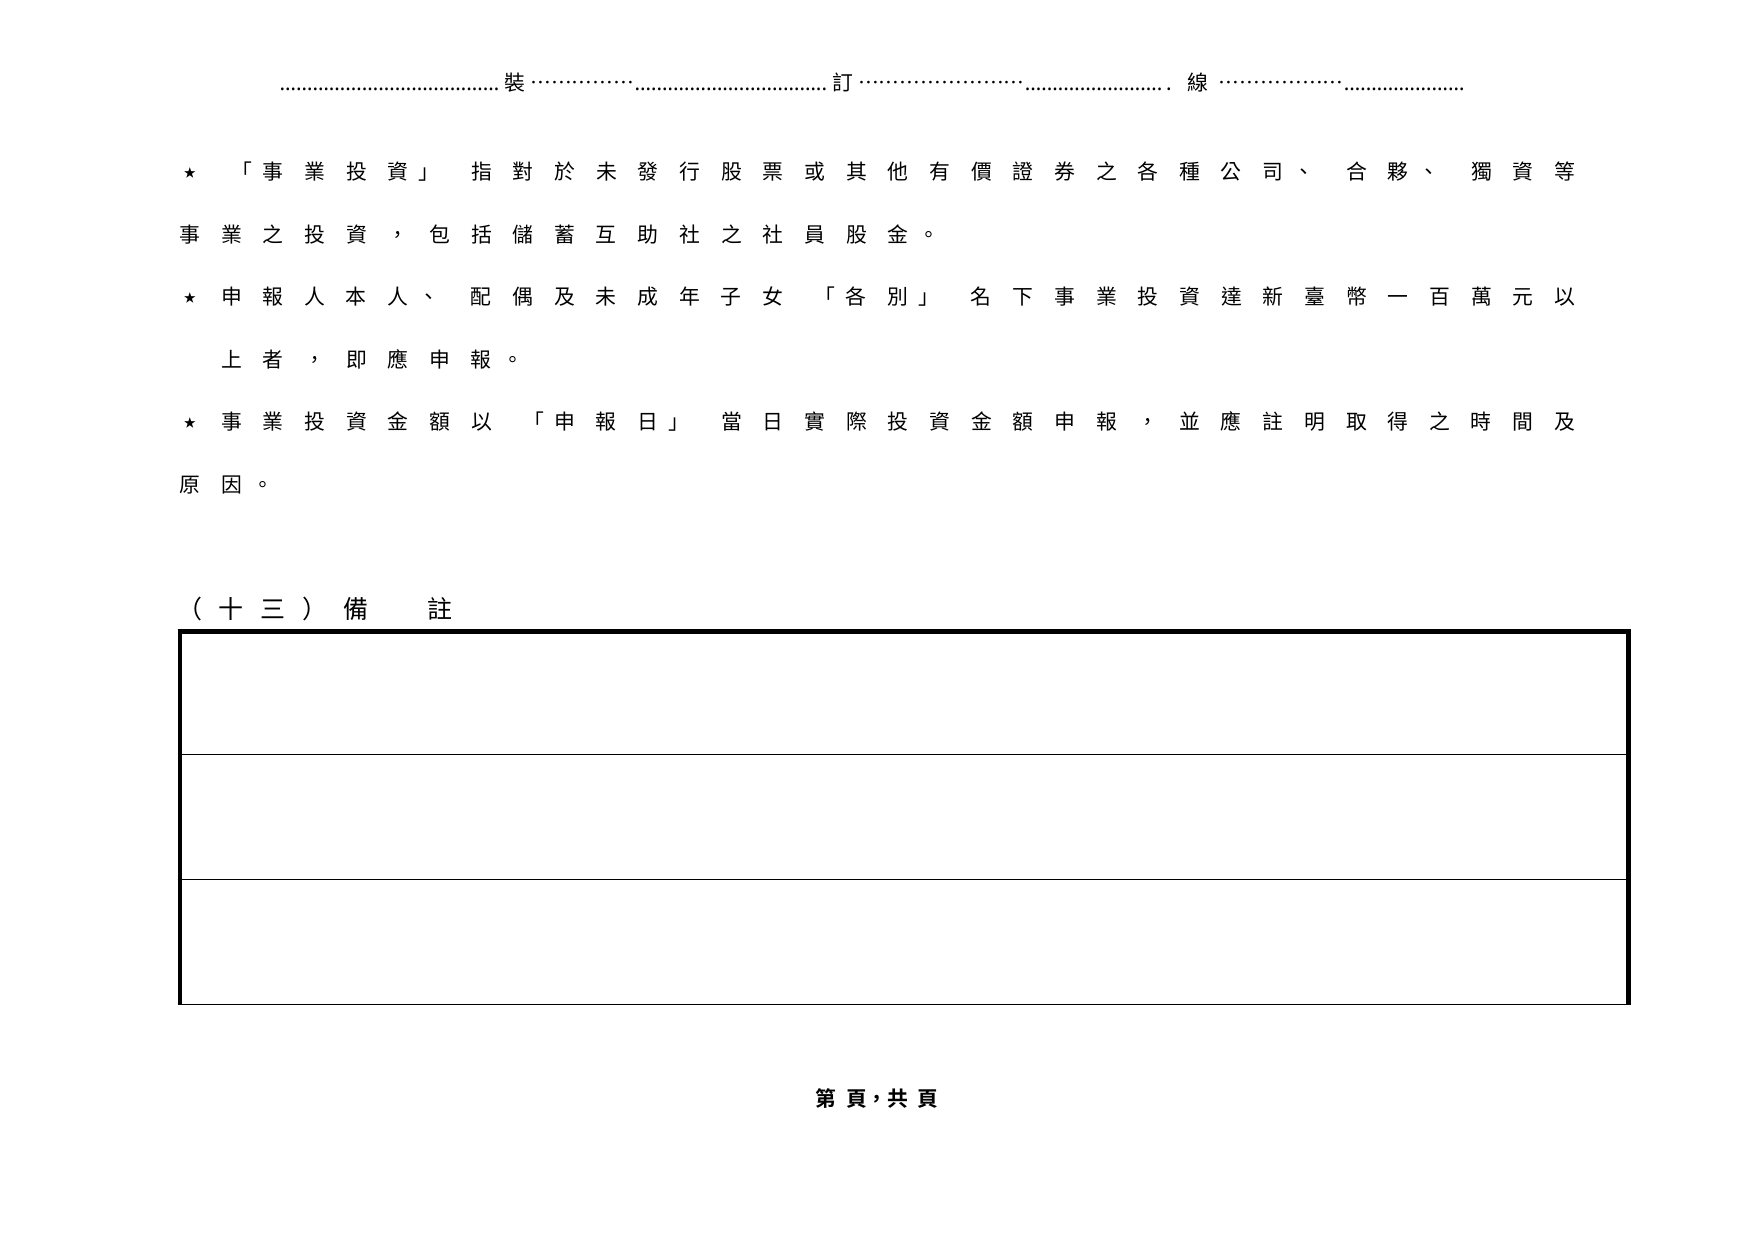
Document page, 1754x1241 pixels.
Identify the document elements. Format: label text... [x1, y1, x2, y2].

text ★事業投資金額以「申報日」當日實際投資金額申報，並應註明取得之時間及原因。 [169, 379, 1585, 504]
table_cell [182, 755, 1626, 879]
text ★申報人本人、配偶及未成年子女「各別」名下事業投資達新臺幣一百萬元以上者，即應申報。 [169, 254, 1585, 379]
text ★「事業投資」指對於未發行股票或其他有價證券之各種公司、合夥、獨資等事業之投資，包括儲蓄互助社之社員股金。 [169, 129, 1585, 254]
table_header [182, 634, 1626, 754]
text （十三）備 註 [169, 566, 1585, 629]
table_cell [182, 880, 1626, 1004]
